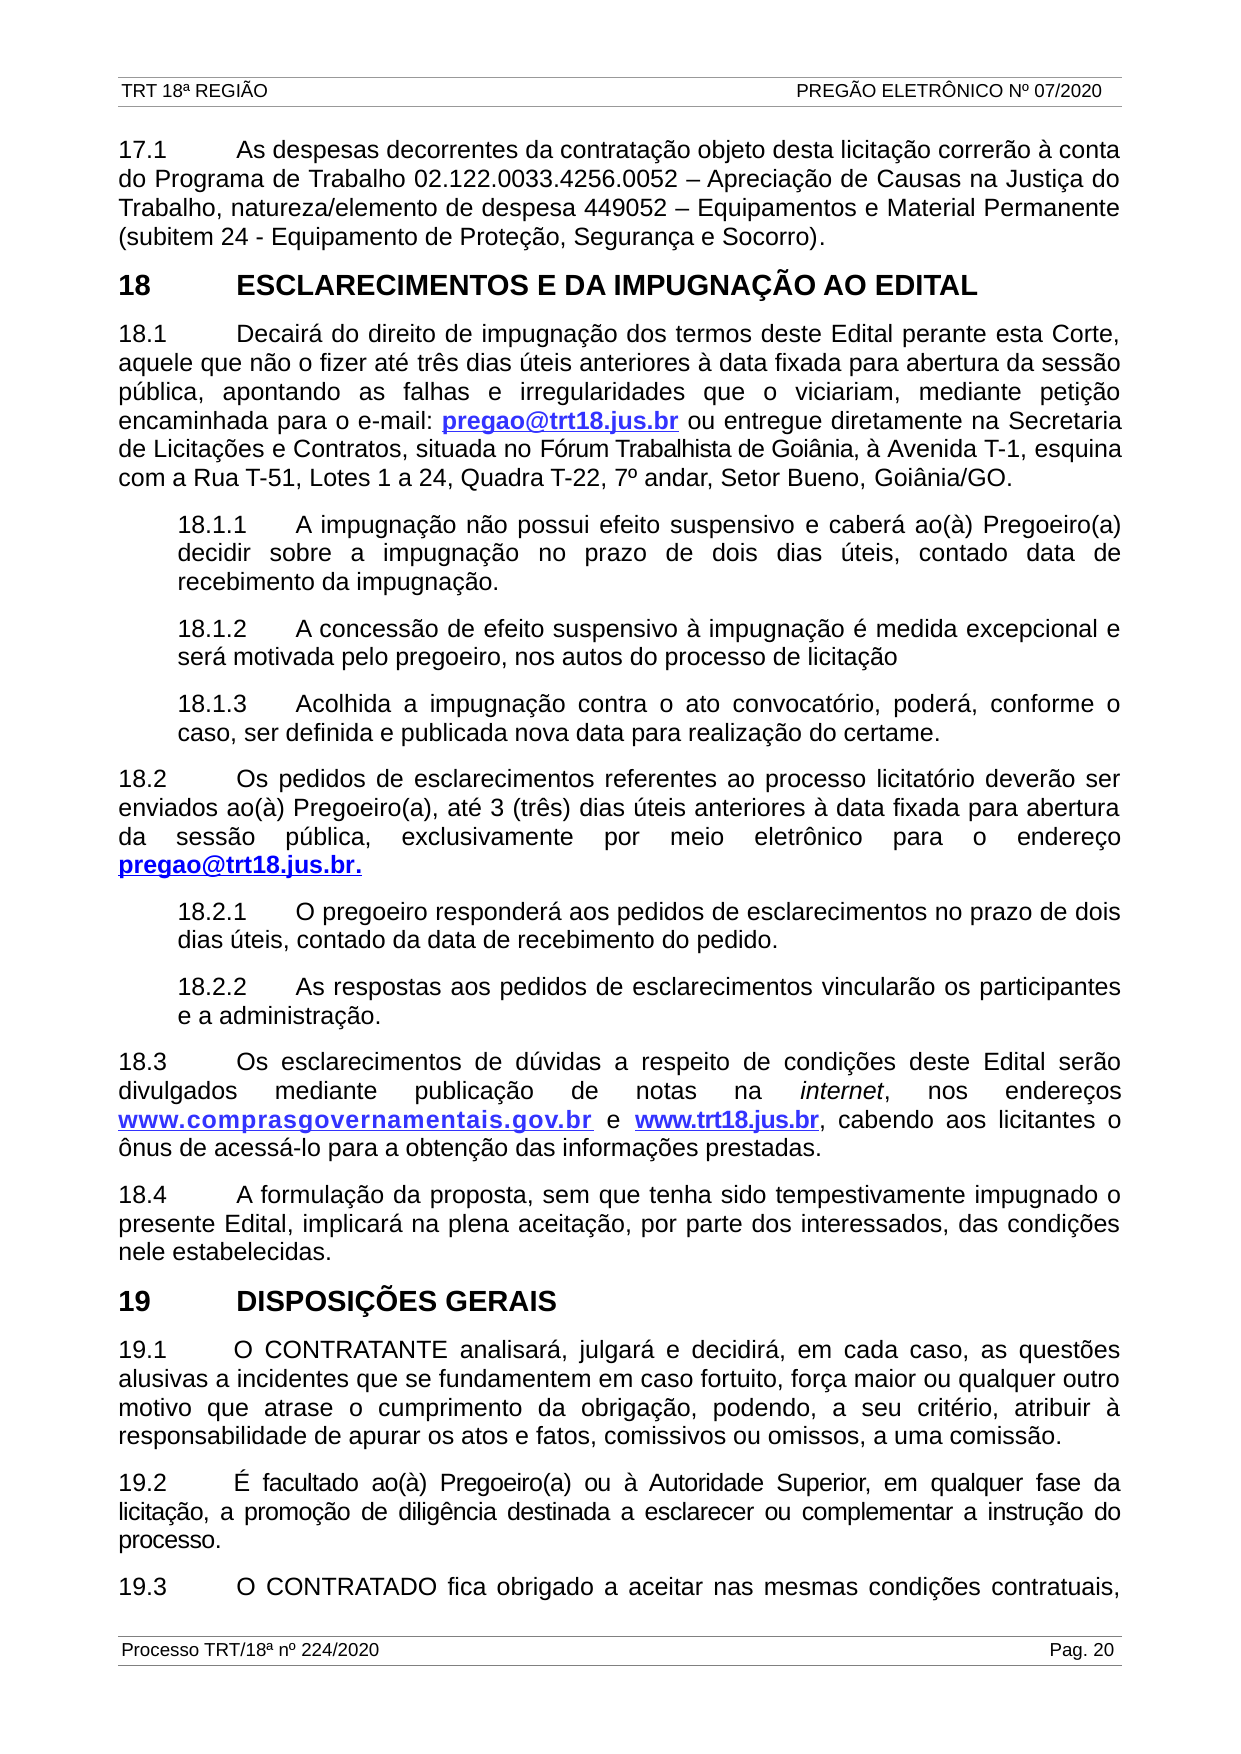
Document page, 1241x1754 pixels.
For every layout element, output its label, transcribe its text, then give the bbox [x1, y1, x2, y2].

text 18 ESCLARECIMENTOS E DA IMPUGNAÇÃO AO EDITAL [118, 268, 1122, 302]
text 19 DISPOSIÇÕES GERAIS [118, 1284, 1122, 1317]
text 18.2.2 As respostas aos pedidos de esclarecimentos vincularão os participantes e a administração. [177, 972, 1122, 1029]
text 19.3 O CONTRATADO fica obrigado a aceitar nas mesmas condições contratuais, [118, 1572, 1122, 1601]
text 18.1.1 A impugnação não possui efeito suspensivo e caberá ao(à) Pregoeiro(a) decidir sobre a impugnação no prazo de dois dias úteis, contado data de recebimento da impugnação. [177, 510, 1122, 596]
text 18.1 Decairá do direito de impugnação dos termos deste Edital perante esta Corte, aquele que não o fizer até três dias úteis anteriores à data fixada para abertura da sessão pública, apontando as falhas e irregularidades que o viciariam, mediante petição encaminhada para o e-mail: pregao@trt18.jus.br ou entregue diretamente na Secretaria de Licitações e Contratos, situada no Fórum Trabalhista de Goiânia, à Avenida T-1, esquina com a Rua T-51, Lotes 1 a 24, Quadra T-22, 7º andar, Setor Bueno, Goiânia/GO. [118, 319, 1122, 492]
text 18.4 A formulação da proposta, sem que tenha sido tempestivamente impugnado o presente Edital, implicará na plena aceitação, por parte dos interessados, das condições nele estabelecidas. [118, 1180, 1122, 1266]
text 18.1.3 Acolhida a impugnação contra o ato convocatório, poderá, conforme o caso, ser definida e publicada nova data para realização do certame. [177, 689, 1122, 746]
text 18.3 Os esclarecimentos de dúvidas a respeito de condições deste Edital serão divulgados mediante publicação de notas na internet, nos endereços www.comprasgovernamentais.gov.br e www.trt18.jus.br, cabendo aos licitantes o ônus de acessá-lo para a obtenção das informações prestadas. [118, 1047, 1122, 1162]
text 18.1.2 A concessão de efeito suspensivo à impugnação é medida excepcional e será motivada pelo pregoeiro, nos autos do processo de licitação [177, 614, 1122, 671]
text 17.1 As despesas decorrentes da contratação objeto desta licitação correrão à conta do Programa de Trabalho 02.122.0033.4256.0052 – Apreciação de Causas na Justiça do Trabalho, natureza/elemento de despesa 449052 – Equipamentos e Material Permanente (subitem 24 - Equipamento de Proteção, Segurança e Socorro). [118, 136, 1122, 251]
text 18.2 Os pedidos de esclarecimentos referentes ao processo licitatório deverão ser enviados ao(à) Pregoeiro(a), até 3 (três) dias úteis anteriores à data fixada para abertura da sessão pública, exclusivamente por meio eletrônico para o endereço pregao@trt18.jus.br. [118, 764, 1122, 879]
text 19.1 O CONTRATANTE analisará, julgará e decidirá, em cada caso, as questões alusivas a incidentes que se fundamentem em caso fortuito, força maior ou qualquer outro motivo que atrase o cumprimento da obrigação, podendo, a seu critério, atribuir à responsabilidade de apurar os atos e fatos, comissivos ou omissos, a uma comissão. [118, 1335, 1122, 1450]
text 19.2 É facultado ao(à) Pregoeiro(a) ou à Autoridade Superior, em qualquer fase da licitação, a promoção de diligência destinada a esclarecer ou complementar a instrução do processo. [118, 1468, 1122, 1554]
text 18.2.1 O pregoeiro responderá aos pedidos de esclarecimentos no prazo de dois dias úteis, contado da data de recebimento do pedido. [177, 897, 1122, 954]
